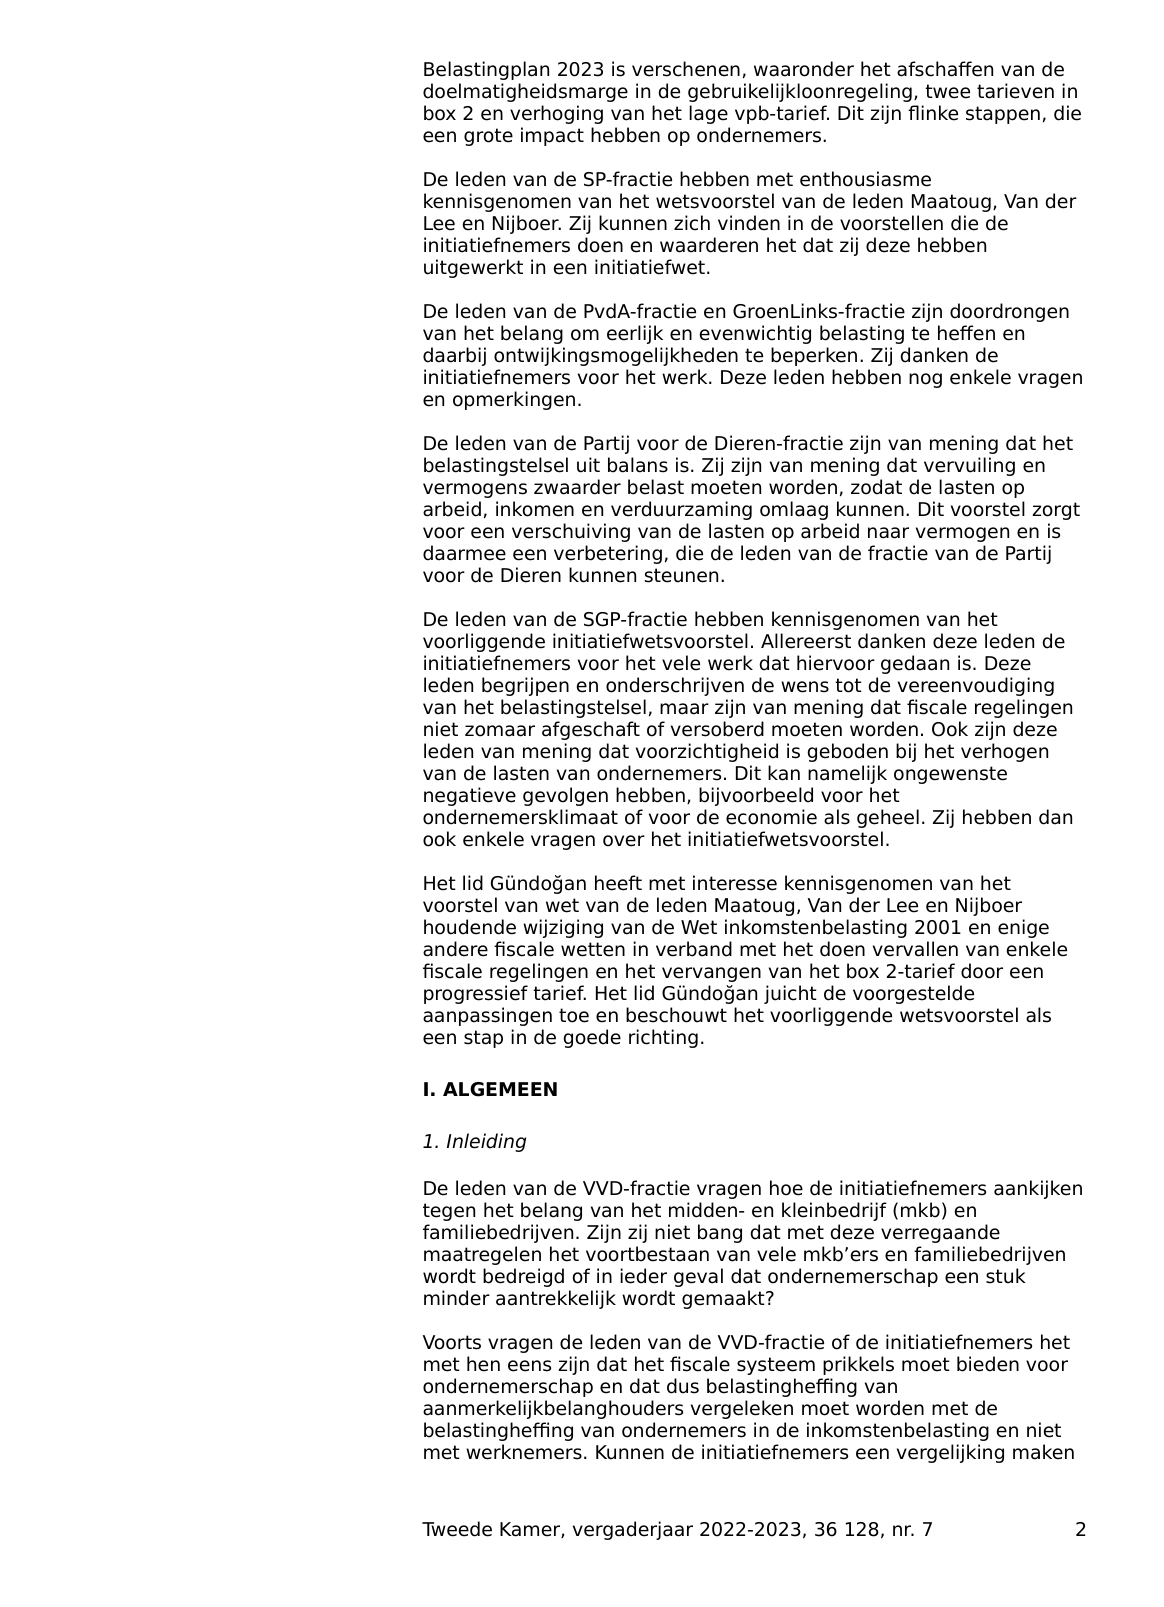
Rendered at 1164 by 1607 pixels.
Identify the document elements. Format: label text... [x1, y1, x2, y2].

subtitle I. ALGEMEEN [422, 1079, 1087, 1101]
text De leden van de VVD-fractie vragen hoe de initiatiefnemers aankijken tegen het belang van het midden- en kleinbedrijf (mkb) en familiebedrijven. Zijn zij niet bang dat met deze verregaande maatregelen het voortbestaan van vele mkb’ers en familiebedrijven wordt bedreigd of in ieder geval dat ondernemerschap een stuk minder aantrekkelijk wordt gemaakt? [422, 1178, 1087, 1310]
text Belastingplan 2023 is verschenen, waaronder het afschaffen van de doelmatigheidsmarge in de gebruikelijkloonregeling, twee tarieven in box 2 en verhoging van het lage vpb-tarief. Dit zijn flinke stappen, die een grote impact hebben op ondernemers. [422, 59, 1087, 147]
text Het lid Gündoğan heeft met interesse kennisgenomen van het voorstel van wet van de leden Maatoug, Van der Lee en Nijboer houdende wijziging van de Wet inkomstenbelasting 2001 en enige andere fiscale wetten in verband met het doen vervallen van enkele fiscale regelingen en het vervangen van het box 2-tarief door een progressief tarief. Het lid Gündoğan juicht de voorgestelde aanpassingen toe en beschouwt het voorliggende wetsvoorstel als een stap in de goede richting. [422, 873, 1087, 1049]
text De leden van de SP-fractie hebben met enthousiasme kennisgenomen van het wetsvoorstel van de leden Maatoug, Van der Lee en Nijboer. Zij kunnen zich vinden in de voorstellen die de initiatiefnemers doen en waarderen het dat zij deze hebben uitgewerkt in een initiatiefwet. [422, 169, 1087, 279]
text De leden van de SGP-fractie hebben kennisgenomen van het voorliggende initiatiefwetsvoorstel. Allereerst danken deze leden de initiatiefnemers voor het vele werk dat hiervoor gedaan is. Deze leden begrijpen en onderschrijven de wens tot de vereenvoudiging van het belastingstelsel, maar zijn van mening dat fiscale regelingen niet zomaar afgeschaft of versoberd moeten worden. Ook zijn deze leden van mening dat voorzichtigheid is geboden bij het verhogen van de lasten van ondernemers. Dit kan namelijk ongewenste negatieve gevolgen hebben, bijvoorbeeld voor het ondernemersklimaat of voor de economie als geheel. Zij hebben dan ook enkele vragen over het initiatiefwetsvoorstel. [422, 609, 1087, 851]
text De leden van de Partij voor de Dieren-fractie zijn van mening dat het belastingstelsel uit balans is. Zij zijn van mening dat vervuiling en vermogens zwaarder belast moeten worden, zodat de lasten op arbeid, inkomen en verduurzaming omlaag kunnen. Dit voorstel zorgt voor een verschuiving van de lasten op arbeid naar vermogen en is daarmee een verbetering, die de leden van de fractie van de Partij voor de Dieren kunnen steunen. [422, 433, 1087, 587]
subtitle 1. Inleiding [422, 1131, 1087, 1153]
text De leden van de PvdA-fractie en GroenLinks-fractie zijn doordrongen van het belang om eerlijk en evenwichtig belasting te heffen en daarbij ontwijkingsmogelijkheden te beperken. Zij danken de initiatiefnemers voor het werk. Deze leden hebben nog enkele vragen en opmerkingen. [422, 301, 1087, 411]
text Voorts vragen de leden van de VVD-fractie of de initiatiefnemers het met hen eens zijn dat het fiscale systeem prikkels moet bieden voor ondernemerschap en dat dus belastingheffing van aanmerkelijkbelanghouders vergeleken moet worden met de belastingheffing van ondernemers in de inkomstenbelasting en niet met werknemers. Kunnen de initiatiefnemers een vergelijking maken [422, 1332, 1087, 1464]
